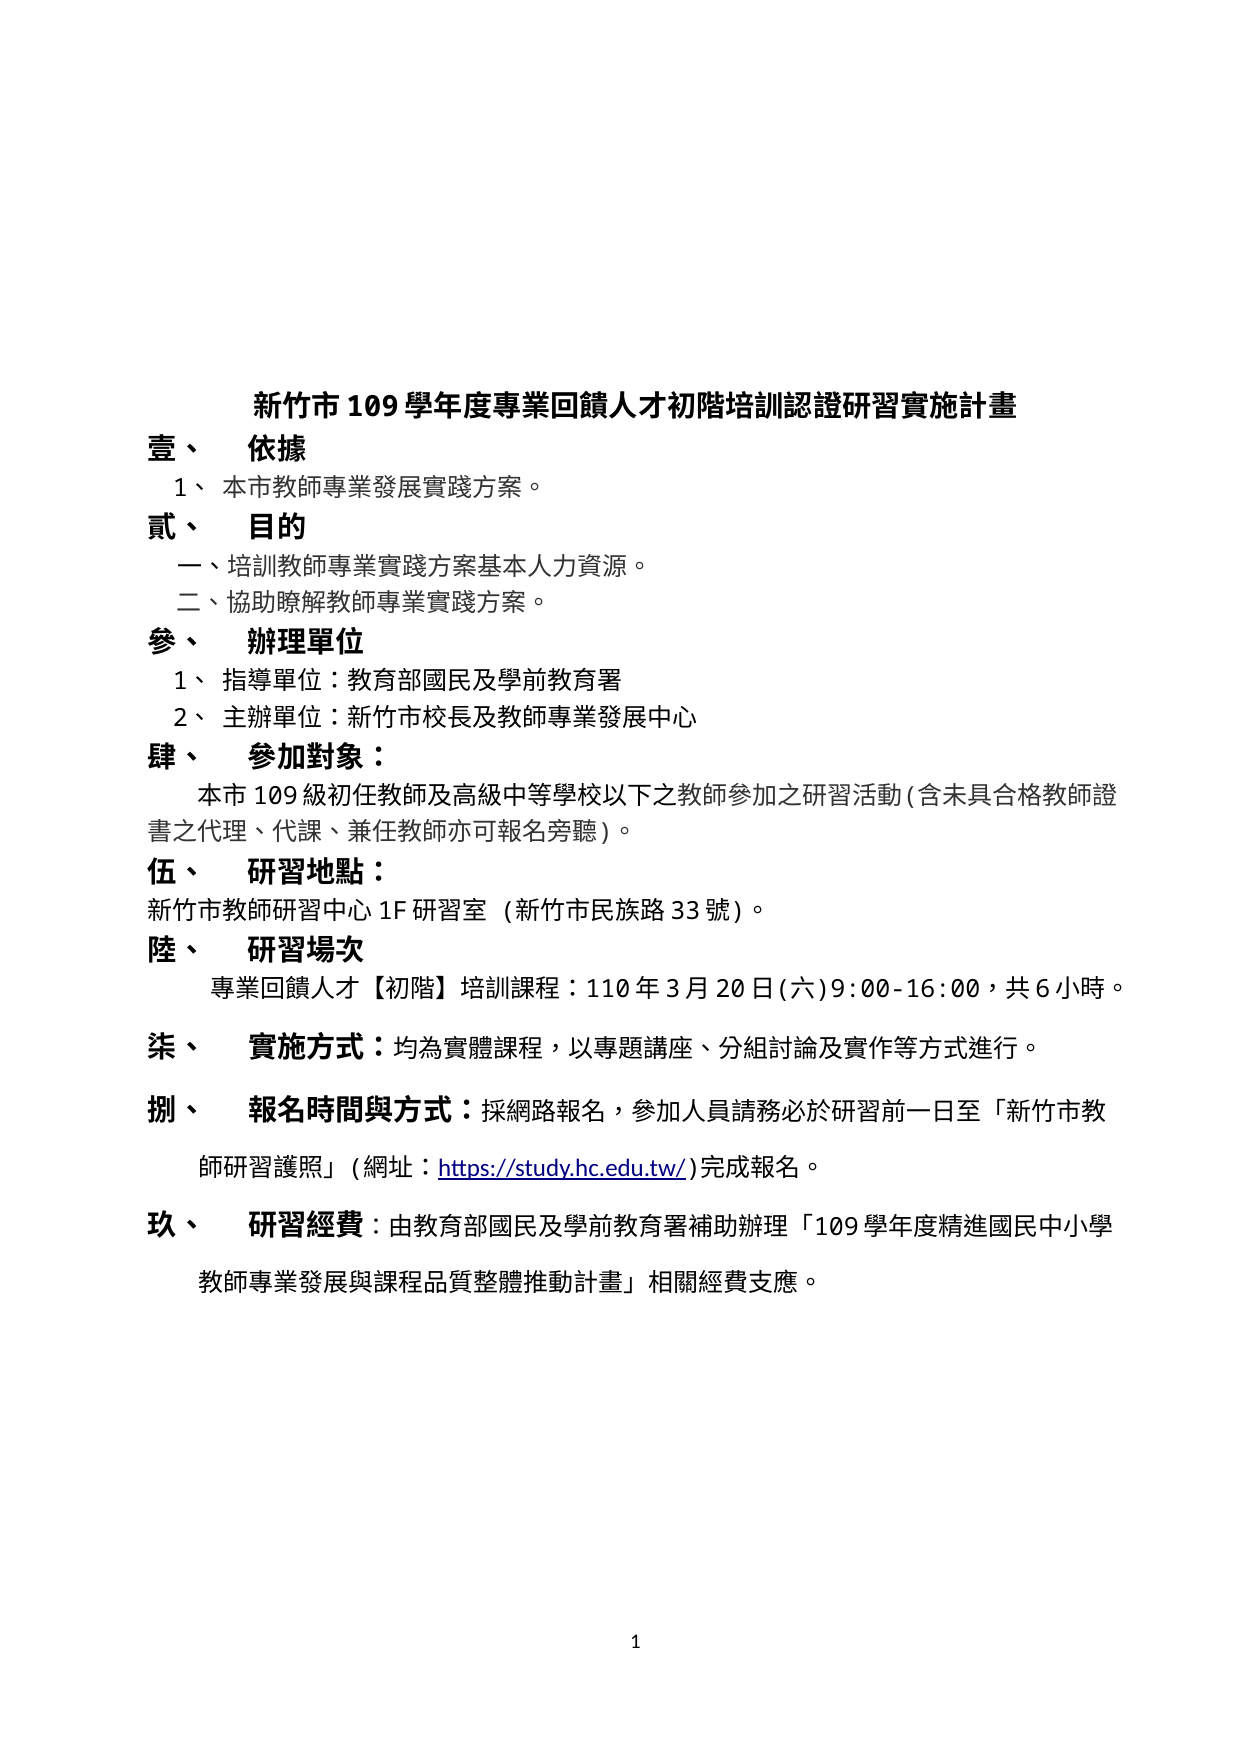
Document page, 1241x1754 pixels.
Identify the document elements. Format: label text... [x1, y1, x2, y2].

text 專業回饋人才【初階】培訓課程：110年3月20日(六)9:00-16:00，共6小時。 [173, 969, 1122, 1005]
list 參加對象： [148, 733, 1122, 776]
list 目的 [148, 504, 1122, 546]
list 主辦單位：新竹市校長及教師專業發展中心 [173, 697, 1122, 733]
list 本市教師專業發展實踐方案。 [173, 467, 1122, 504]
list 實施方式：均為實體課程，以專題講座、分組討論及實作等方式進行。 [148, 1023, 1122, 1066]
text 新竹市教師研習中心1F研習室 (新竹市民族路33號)。 [148, 890, 1122, 927]
list 依據 [148, 425, 1122, 467]
list 辦理單位 [148, 618, 1122, 661]
text 本市109級初任教師及高級中等學校以下之教師參加之研習活動(含未具合格教師證書之代理、代課、兼任教師亦可報名旁聽)。 [148, 776, 1122, 848]
text 二、協助瞭解教師專業實踐方案。 [148, 582, 1122, 618]
list 指導單位：教育部國民及學前教育署 [173, 661, 1122, 697]
list 研習經費：由教育部國民及學前教育署補助辦理「109學年度精進國民中小學教師專業發展與課程品質整體推動計畫」相關經費支應。 [148, 1202, 1122, 1298]
text 一、培訓教師專業實踐方案基本人力資源。 [148, 546, 1122, 582]
list 研習場次 [148, 927, 1122, 969]
list 研習地點： [148, 848, 1122, 890]
list 報名時間與方式：採網路報名，參加人員請務必於研習前一日至「新竹市教師研習護照」(網址：https://study.hc.edu.tw/)完成報名。 [148, 1087, 1122, 1183]
text 新竹市109學年度專業回饋人才初階培訓認證研習實施計畫 [148, 383, 1122, 425]
